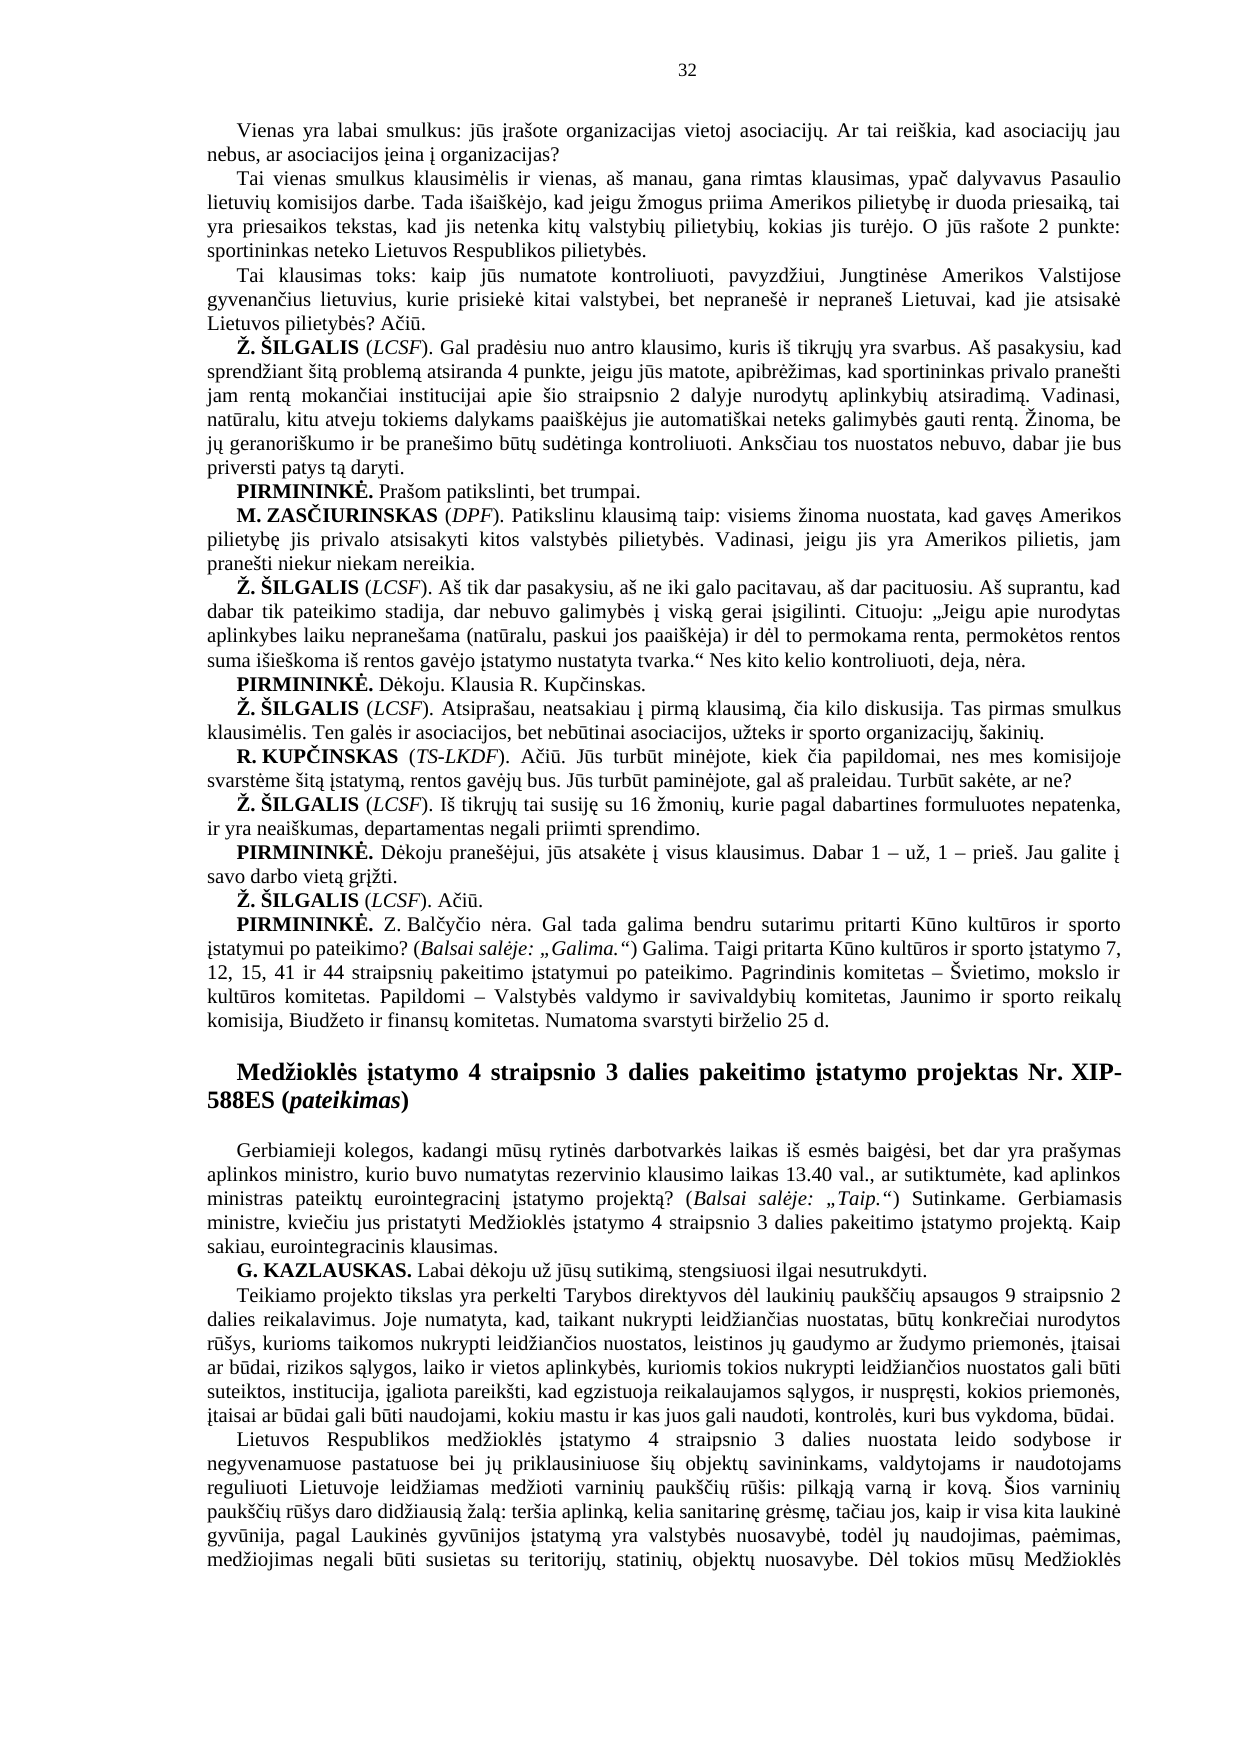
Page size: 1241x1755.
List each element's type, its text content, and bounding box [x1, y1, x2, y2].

text PIRMININKĖ. Dėkoju. Klausia R. Kupčinskas. [207, 672, 1122, 696]
text Lietuvos Respublikos medžioklės įstatymo 4 straipsnio 3 dalies nuostata leido sodybose ir negyvenamuose pastatuose bei jų priklausiniuose šių objektų savininkams, valdytojams ir naudotojams reguliuoti Lietuvoje leidžiamas medžioti varninių paukščių rūšis: pilkąją varną ir kovą. Šios varninių paukščių rūšys daro didžiausią žalą: teršia aplinką, kelia sanitarinę grėsmę, tačiau jos, kaip ir visa kita laukinė gyvūnija, pagal Laukinės gyvūnijos įstatymą yra valstybės nuosavybė, todėl jų naudojimas, paėmimas, medžiojimas negali būti susietas su teritorijų, statinių, objektų nuosavybe. Dėl tokios mūsų Medžioklės [207, 1427, 1122, 1571]
text PIRMININKĖ. Z. Balčyčio nėra. Gal tada galima bendru sutarimu pritarti Kūno kultūros ir sporto įstatymui po pateikimo? (Balsai salėje: „Galima.“) Galima. Taigi pritarta Kūno kultūros ir sporto įstatymo 7, 12, 15, 41 ir 44 straipsnių pakeitimo įstatymui po pateikimo. Pagrindinis komitetas – Švietimo, mokslo ir kultūros komitetas. Papildomi – Valstybės valdymo ir savivaldybių komitetas, Jaunimo ir sporto reikalų komisija, Biudžeto ir finansų komitetas. Numatoma svarstyti birželio 25 d. [207, 912, 1122, 1032]
text Ž. ŠILGALIS (LCSF). Aš tik dar pasakysiu, aš ne iki galo pacitavau, aš dar pacituosiu. Aš suprantu, kad dabar tik pateikimo stadija, dar nebuvo galimybės į viską gerai įsigilinti. Cituoju: „Jeigu apie nurodytas aplinkybes laiku nepranešama (natūralu, paskui jos paaiškėja) ir dėl to permokama renta, permokėtos rentos suma išieškoma iš rentos gavėjo įstatymo nustatyta tvarka.“ Nes kito kelio kontroliuoti, deja, nėra. [207, 575, 1122, 672]
text Medžioklės įstatymo 4 straipsnio 3 dalies pakeitimo įstatymo projektas Nr. XIP-588ES (pateikimas) [207, 1057, 1122, 1114]
text Tai klausimas toks: kaip jūs numatote kontroliuoti, pavyzdžiui, Jungtinėse Amerikos Valstijose gyvenančius lietuvius, kurie prisiekė kitai valstybei, bet nepranešė ir nepraneš Lietuvai, kad jie atsisakė Lietuvos pilietybės? Ačiū. [207, 262, 1122, 335]
text Vienas yra labai smulkus: jūs įrašote organizacijas vietoj asociacijų. Ar tai reiškia, kad asociacijų jau nebus, ar asociacijos įeina į organizacijas? [207, 118, 1122, 166]
text Ž. ŠILGALIS (LCSF). Ačiū. [207, 888, 1122, 912]
text Teikiamo projekto tikslas yra perkelti Tarybos direktyvos dėl laukinių paukščių apsaugos 9 straipsnio 2 dalies reikalavimus. Joje numatyta, kad, taikant nukrypti leidžiančias nuostatas, būtų konkrečiai nurodytos rūšys, kurioms taikomos nukrypti leidžiančios nuostatos, leistinos jų gaudymo ar žudymo priemonės, įtaisai ar būdai, rizikos sąlygos, laiko ir vietos aplinkybės, kuriomis tokios nukrypti leidžiančios nuostatos gali būti suteiktos, institucija, įgaliota pareikšti, kad egzistuoja reikalaujamos sąlygos, ir nuspręsti, kokios priemonės, įtaisai ar būdai gali būti naudojami, kokiu mastu ir kas juos gali naudoti, kontrolės, kuri bus vykdoma, būdai. [207, 1282, 1122, 1427]
text Ž. ŠILGALIS (LCSF). Atsiprašau, neatsakiau į pirmą klausimą, čia kilo diskusija. Tas pirmas smulkus klausimėlis. Ten galės ir asociacijos, bet nebūtinai asociacijos, užteks ir sporto organizacijų, šakinių. [207, 696, 1122, 744]
text Ž. ŠILGALIS (LCSF). Iš tikrųjų tai susiję su 16 žmonių, kurie pagal dabartines formuluotes nepatenka, ir yra neaiškumas, departamentas negali priimti sprendimo. [207, 792, 1122, 840]
text M. ZASČIURINSKAS (DPF). Patikslinu klausimą taip: visiems žinoma nuostata, kad gavęs Amerikos pilietybę jis privalo atsisakyti kitos valstybės pilietybės. Vadinasi, jeigu jis yra Amerikos pilietis, jam pranešti niekur niekam nereikia. [207, 503, 1122, 575]
text Tai vienas smulkus klausimėlis ir vienas, aš manau, gana rimtas klausimas, ypač dalyvavus Pasaulio lietuvių komisijos darbe. Tada išaiškėjo, kad jeigu žmogus priima Amerikos pilietybę ir duoda priesaiką, tai yra priesaikos tekstas, kad jis netenka kitų valstybių pilietybių, kokias jis turėjo. O jūs rašote 2 punkte: sportininkas neteko Lietuvos Respublikos pilietybės. [207, 166, 1122, 262]
text PIRMININKĖ. Prašom patikslinti, bet trumpai. [207, 479, 1122, 503]
text PIRMININKĖ. Dėkoju pranešėjui, jūs atsakėte į visus klausimus. Dabar 1 – už, 1 – prieš. Jau galite į savo darbo vietą grįžti. [207, 840, 1122, 888]
text Gerbiamieji kolegos, kadangi mūsų rytinės darbotvarkės laikas iš esmės baigėsi, bet dar yra prašymas aplinkos ministro, kurio buvo numatytas rezervinio klausimo laikas 13.40 val., ar sutiktumėte, kad aplinkos ministras pateiktų eurointegracinį įstatymo projektą? (Balsai salėje: „Taip.“) Sutinkame. Gerbiamasis ministre, kviečiu jus pristatyti Medžioklės įstatymo 4 straipsnio 3 dalies pakeitimo įstatymo projektą. Kaip sakiau, eurointegracinis klausimas. [207, 1138, 1122, 1258]
text G. KAZLAUSKAS. Labai dėkoju už jūsų sutikimą, stengsiuosi ilgai nesutrukdyti. [207, 1258, 1122, 1282]
text R. KUPČINSKAS (TS-LKDF). Ačiū. Jūs turbūt minėjote, kiek čia papildomai, nes mes komisijoje svarstėme šitą įstatymą, rentos gavėjų bus. Jūs turbūt paminėjote, gal aš praleidau. Turbūt sakėte, ar ne? [207, 744, 1122, 792]
text Ž. ŠILGALIS (LCSF). Gal pradėsiu nuo antro klausimo, kuris iš tikrųjų yra svarbus. Aš pasakysiu, kad sprendžiant šitą problemą atsiranda 4 punkte, jeigu jūs matote, apibrėžimas, kad sportininkas privalo pranešti jam rentą mokančiai institucijai apie šio straipsnio 2 dalyje nurodytų aplinkybių atsiradimą. Vadinasi, natūralu, kitu atveju tokiems dalykams paaiškėjus jie automatiškai neteks galimybės gauti rentą. Žinoma, be jų geranoriškumo ir be pranešimo būtų sudėtinga kontroliuoti. Anksčiau tos nuostatos nebuvo, dabar jie bus priversti patys tą daryti. [207, 335, 1122, 479]
